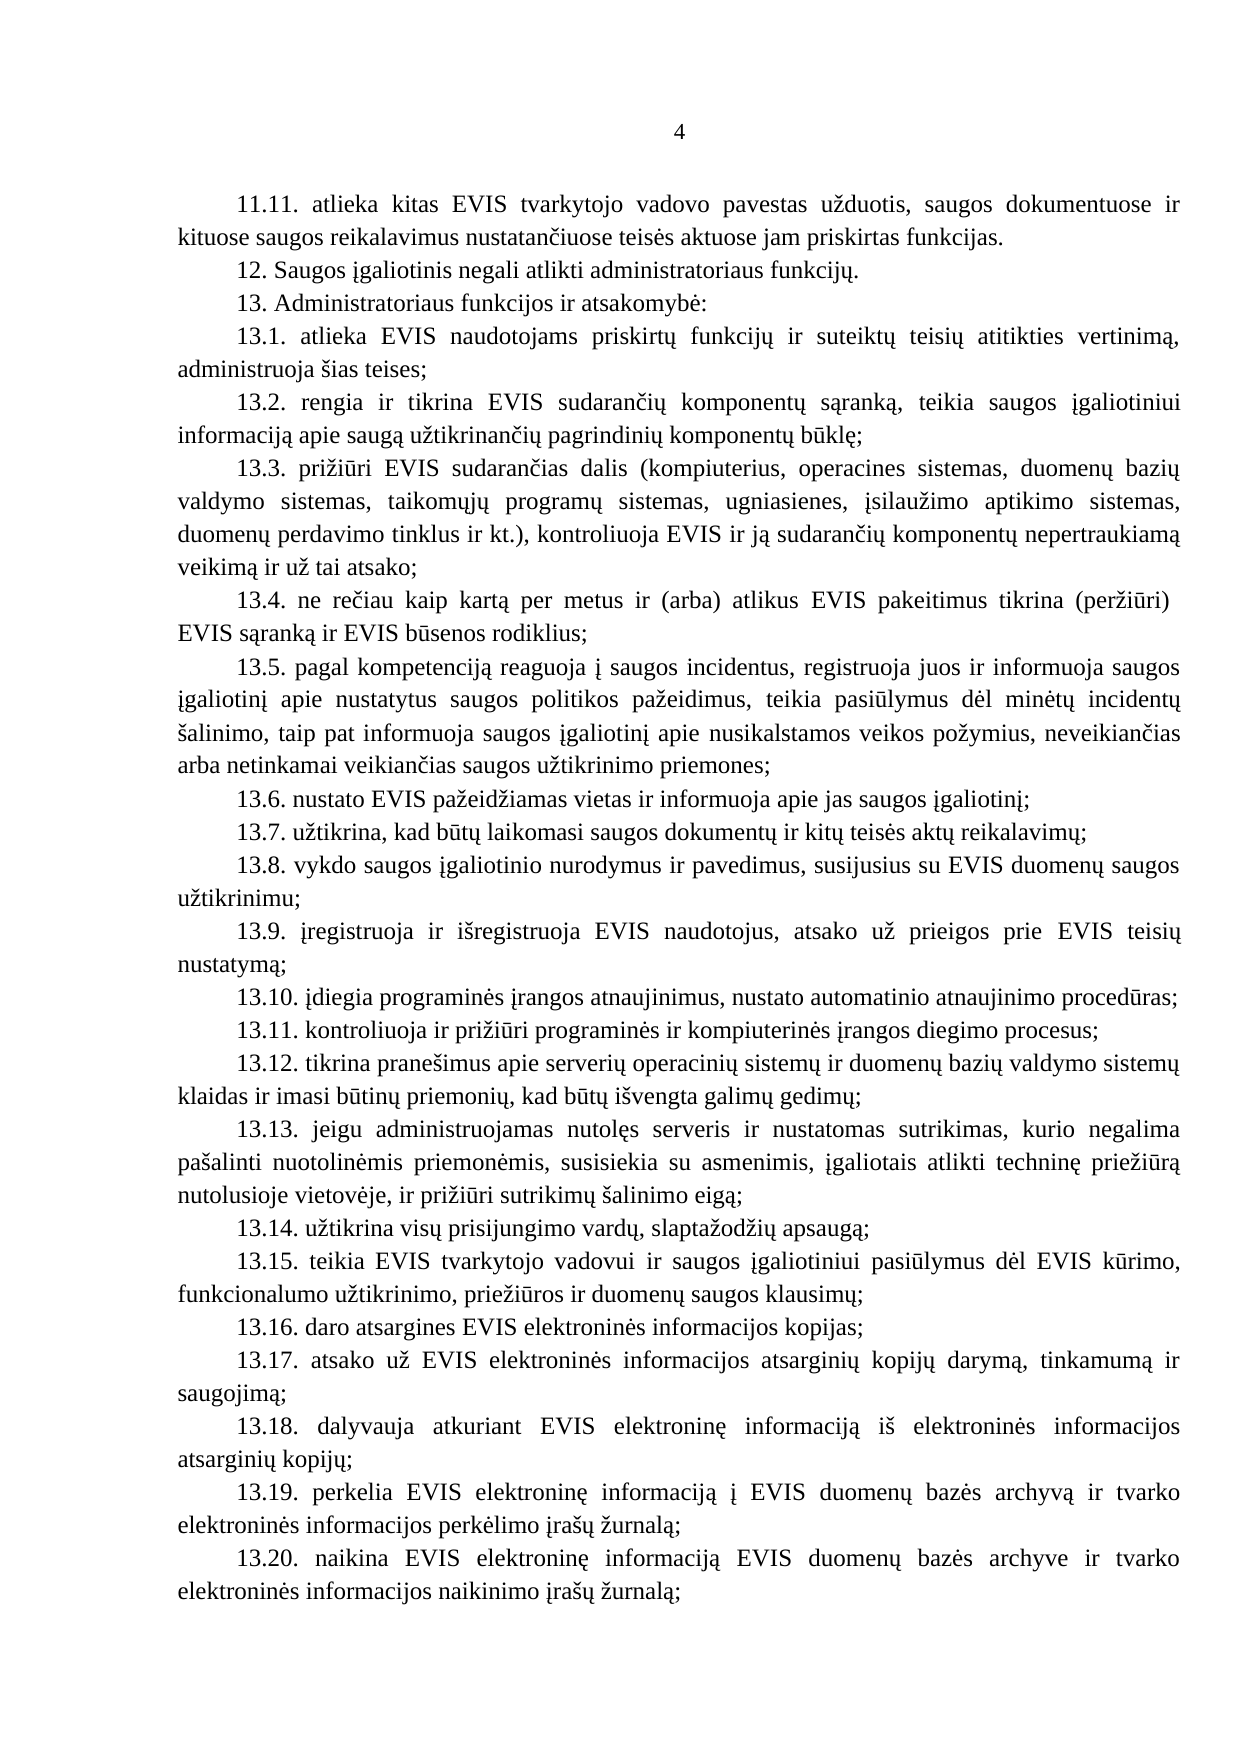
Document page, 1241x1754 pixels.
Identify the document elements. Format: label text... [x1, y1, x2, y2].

text 13.5. pagal kompetenciją reaguoja į saugos incidentus, registruoja juos ir informuoja saugos įgaliotinį apie nustatytus saugos politikos pažeidimus, teikia pasiūlymus dėl minėtų incidentų šalinimo, taip pat informuoja saugos įgaliotinį apie nusikalstamos veikos požymius, neveikiančias arba netinkamai veikiančias saugos užtikrinimo priemones; [177, 652, 1181, 779]
text 13.3. prižiūri EVIS sudarančias dalis (kompiuterius, operacines sistemas, duomenų bazių valdymo sistemas, taikomųjų programų sistemas, ugniasienes, įsilaužimo aptikimo sistemas, duomenų perdavimo tinklus ir kt.), kontroliuoja EVIS ir ją sudarančių komponentų nepertraukiamą veikimą ir už tai atsako; [177, 453, 1181, 581]
text 11.11. atlieka kitas EVIS tvarkytojo vadovo pavestas užduotis, saugos dokumentuose ir kituose saugos reikalavimus nustatančiuose teisės aktuose jam priskirtas funkcijas. [177, 189, 1181, 251]
text 13.6. nustato EVIS pažeidžiamas vietas ir informuoja apie jas saugos įgaliotinį; [177, 784, 1181, 812]
text 13.10. įdiegia programinės įrangos atnaujinimus, nustato automatinio atnaujinimo procedūras; [177, 982, 1181, 1011]
text 13.14. užtikrina visų prisijungimo vardų, slaptažodžių apsaugą; [177, 1213, 1181, 1242]
text 13.19. perkelia EVIS elektroninę informaciją į EVIS duomenų bazės archyvą ir tvarko elektroninės informacijos perkėlimo įrašų žurnalą; [177, 1477, 1181, 1539]
text 13.9. įregistruoja ir išregistruoja EVIS naudotojus, atsako už prieigos prie EVIS teisių nustatymą; [177, 916, 1181, 977]
text 13.7. užtikrina, kad būtų laikomasi saugos dokumentų ir kitų teisės aktų reikalavimų; [177, 817, 1181, 845]
text 13.4. ne rečiau kaip kartą per metus ir (arba) atlikus EVIS pakeitimus tikrina (peržiūri) EVIS sąranką ir EVIS būsenos rodiklius; [177, 586, 1181, 647]
text 12. Saugos įgaliotinis negali atlikti administratoriaus funkcijų. [177, 255, 1181, 284]
text 13.12. tikrina pranešimus apie serverių operacinių sistemų ir duomenų bazių valdymo sistemų klaidas ir imasi būtinų priemonių, kad būtų išvengta galimų gedimų; [177, 1048, 1181, 1109]
text 13. Administratoriaus funkcijos ir atsakomybė: [177, 288, 1181, 317]
text 13.2. rengia ir tikrina EVIS sudarančių komponentų sąranką, teikia saugos įgaliotiniui informaciją apie saugą užtikrinančių pagrindinių komponentų būklę; [177, 387, 1181, 449]
text 13.13. jeigu administruojamas nutolęs serveris ir nustatomas sutrikimas, kurio negalima pašalinti nuotolinėmis priemonėmis, susisiekia su asmenimis, įgaliotais atlikti techninę priežiūrą nutolusioje vietovėje, ir prižiūri sutrikimų šalinimo eigą; [177, 1114, 1181, 1209]
text 13.8. vykdo saugos įgaliotinio nurodymus ir pavedimus, susijusius su EVIS duomenų saugos užtikrinimu; [177, 850, 1181, 911]
text 13.16. daro atsargines EVIS elektroninės informacijos kopijas; [177, 1312, 1181, 1341]
text 13.17. atsako už EVIS elektroninės informacijos atsarginių kopijų darymą, tinkamumą ir saugojimą; [177, 1345, 1181, 1407]
text 13.18. dalyvauja atkuriant EVIS elektroninę informaciją iš elektroninės informacijos atsarginių kopijų; [177, 1411, 1181, 1473]
text 13.1. atlieka EVIS naudotojams priskirtų funkcijų ir suteiktų teisių atitikties vertinimą, administruoja šias teises; [177, 321, 1181, 383]
text 13.15. teikia EVIS tvarkytojo vadovui ir saugos įgaliotiniui pasiūlymus dėl EVIS kūrimo, funkcionalumo užtikrinimo, priežiūros ir duomenų saugos klausimų; [177, 1246, 1181, 1308]
text 13.20. naikina EVIS elektroninę informaciją EVIS duomenų bazės archyve ir tvarko elektroninės informacijos naikinimo įrašų žurnalą; [177, 1543, 1181, 1605]
text 13.11. kontroliuoja ir prižiūri programinės ir kompiuterinės įrangos diegimo procesus; [177, 1015, 1181, 1043]
